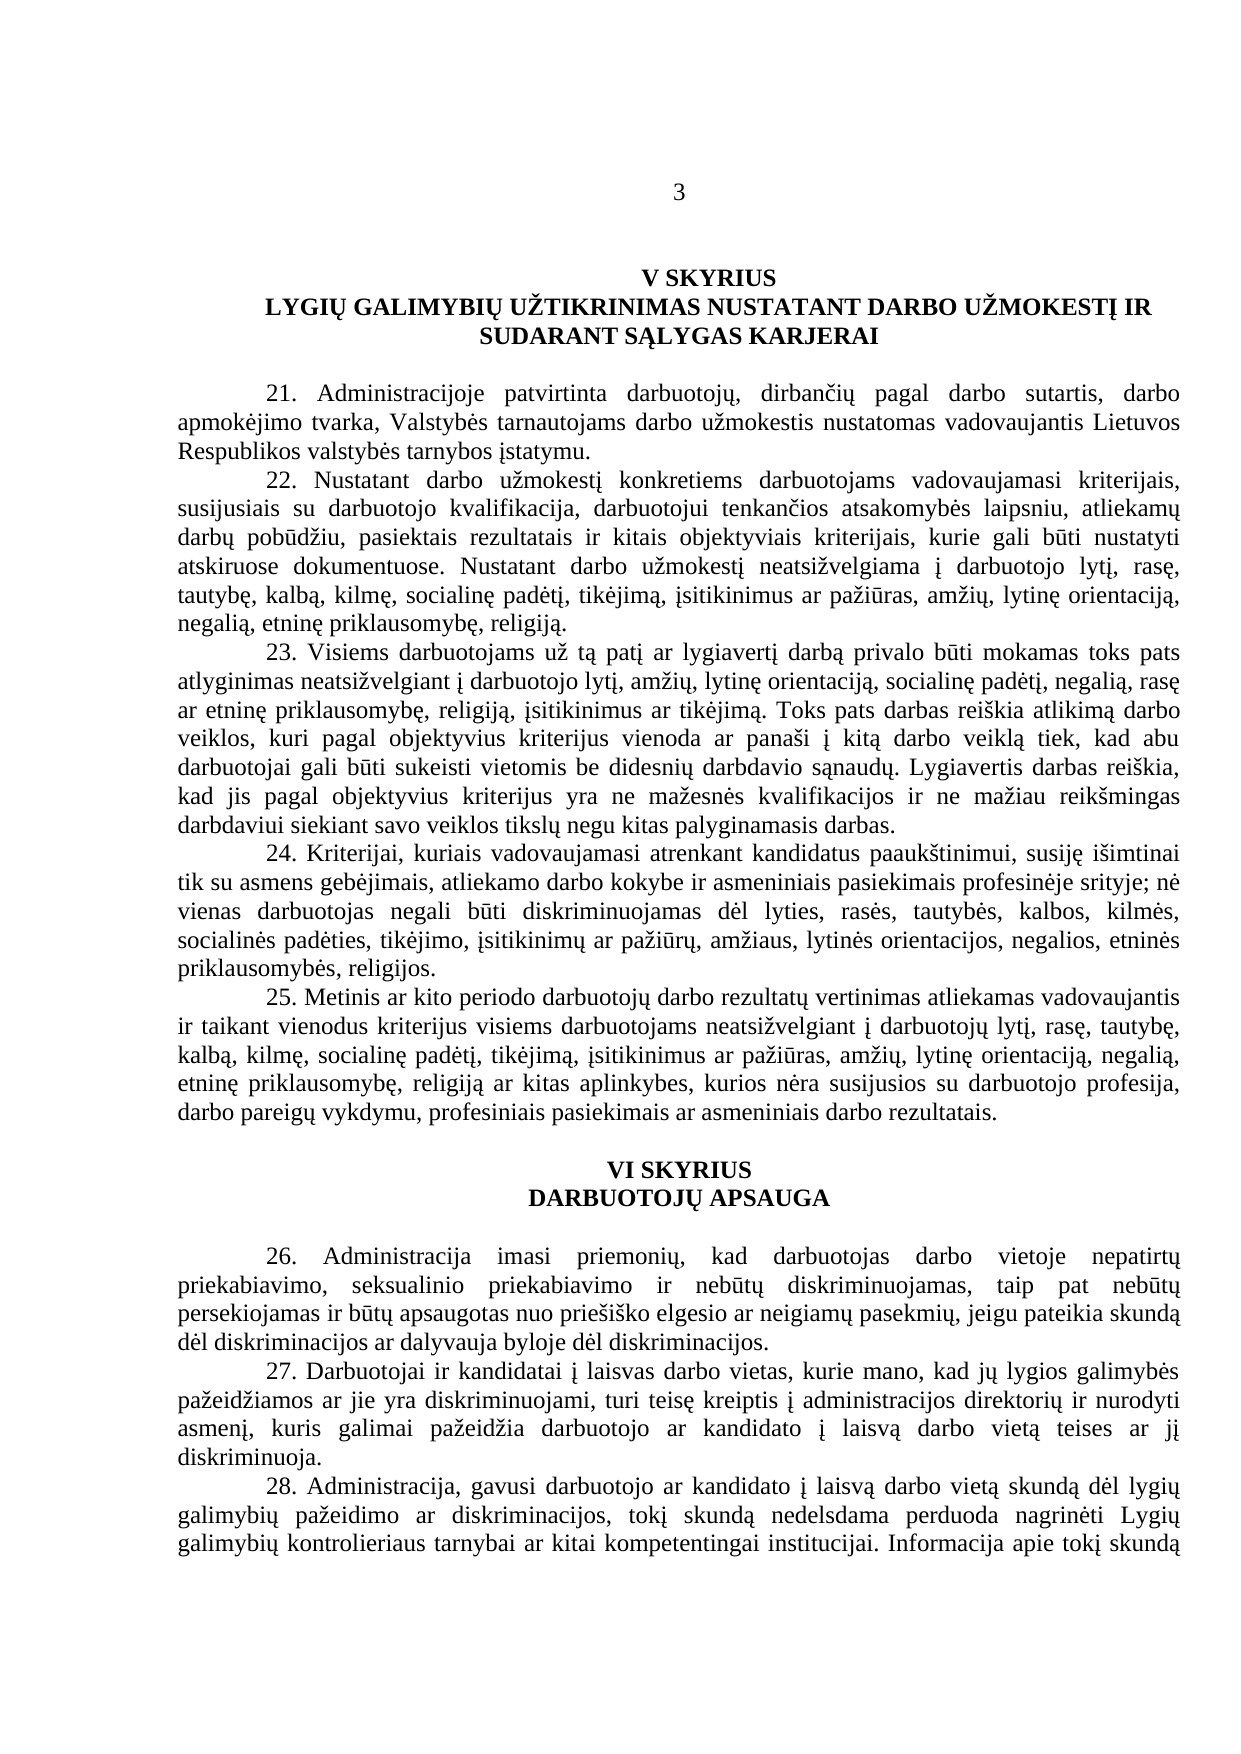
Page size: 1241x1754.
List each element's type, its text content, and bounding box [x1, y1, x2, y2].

text 25. Metinis ar kito periodo darbuotojų darbo rezultatų vertinimas atliekamas vadovaujantis ir taikant vienodus kriterijus visiems darbuotojams neatsižvelgiant į darbuotojų lytį, rasę, tautybę, kalbą, kilmę, socialinę padėtį, tikėjimą, įsitikinimus ar pažiūras, amžių, lytinę orientaciją, negalią, etninę priklausomybę, religiją ar kitas aplinkybes, kurios nėra susijusios su darbuotojo profesija, darbo pareigų vykdymu, profesiniais pasiekimais ar asmeniniais darbo rezultatais. [177, 982, 1181, 1126]
text 22. Nustatant darbo užmokestį konkretiems darbuotojams vadovaujamasi kriterijais, susijusiais su darbuotojo kvalifikacija, darbuotojui tenkančios atsakomybės laipsniu, atliekamų darbų pobūdžiu, pasiektais rezultatais ir kitais objektyviais kriterijais, kurie gali būti nustatyti atskiruose dokumentuose. Nustatant darbo užmokestį neatsižvelgiama į darbuotojo lytį, rasę, tautybę, kalbą, kilmę, socialinę padėtį, tikėjimą, įsitikinimus ar pažiūras, amžių, lytinę orientaciją, negalią, etninę priklausomybę, religiją. [177, 465, 1181, 637]
text DARBUOTOJŲ APSAUGA [177, 1183, 1181, 1212]
text 24. Kriterijai, kuriais vadovaujamasi atrenkant kandidatus paaukštinimui, susiję išimtinai tik su asmens gebėjimais, atliekamo darbo kokybe ir asmeniniais pasiekimais profesinėje srityje; nė vienas darbuotojas negali būti diskriminuojamas dėl lyties, rasės, tautybės, kalbos, kilmės, socialinės padėties, tikėjimo, įsitikinimų ar pažiūrų, amžiaus, lytinės orientacijos, negalios, etninės priklausomybės, religijos. [177, 838, 1181, 982]
text 28. Administracija, gavusi darbuotojo ar kandidato į laisvą darbo vietą skundą dėl lygių galimybių pažeidimo ar diskriminacijos, tokį skundą nedelsdama perduoda nagrinėti Lygių galimybių kontrolieriaus tarnybai ar kitai kompetentingai institucijai. Informacija apie tokį skundą [177, 1471, 1181, 1557]
text VI SKYRIUS [177, 1155, 1181, 1183]
text 23. Visiems darbuotojams už tą patį ar lygiavertį darbą privalo būti mokamas toks pats atlyginimas neatsižvelgiant į darbuotojo lytį, amžių, lytinę orientaciją, socialinę padėtį, negalią, rasę ar etninę priklausomybę, religiją, įsitikinimus ar tikėjimą. Toks pats darbas reiškia atlikimą darbo veiklos, kuri pagal objektyvius kriterijus vienoda ar panaši į kitą darbo veiklą tiek, kad abu darbuotojai gali būti sukeisti vietomis be didesnių darbdavio sąnaudų. Lygiavertis darbas reiškia, kad jis pagal objektyvius kriterijus yra ne mažesnės kvalifikacijos ir ne mažiau reikšmingas darbdaviui siekiant savo veiklos tikslų negu kitas palyginamasis darbas. [177, 637, 1181, 838]
text V SKYRIUS [177, 263, 1181, 292]
text 21. Administracijoje patvirtinta darbuotojų, dirbančių pagal darbo sutartis, darbo apmokėjimo tvarka, Valstybės tarnautojams darbo užmokestis nustatomas vadovaujantis Lietuvos Respublikos valstybės tarnybos įstatymu. [177, 378, 1181, 465]
text 26. Administracija imasi priemonių, kad darbuotojas darbo vietoje nepatirtų priekabiavimo, seksualinio priekabiavimo ir nebūtų diskriminuojamas, taip pat nebūtų persekiojamas ir būtų apsaugotas nuo priešiško elgesio ar neigiamų pasekmių, jeigu pateikia skundą dėl diskriminacijos ar dalyvauja byloje dėl diskriminacijos. [177, 1241, 1181, 1356]
text 27. Darbuotojai ir kandidatai į laisvas darbo vietas, kurie mano, kad jų lygios galimybės pažeidžiamos ar jie yra diskriminuojami, turi teisę kreiptis į administracijos direktorių ir nurodyti asmenį, kuris galimai pažeidžia darbuotojo ar kandidato į laisvą darbo vietą teises ar jį diskriminuoja. [177, 1356, 1181, 1471]
text LYGIŲ GALIMYBIŲ UŽTIKRINIMAS NUSTATANT DARBO UŽMOKESTĮ IR SUDARANT SĄLYGAS KARJERAI [177, 292, 1181, 350]
